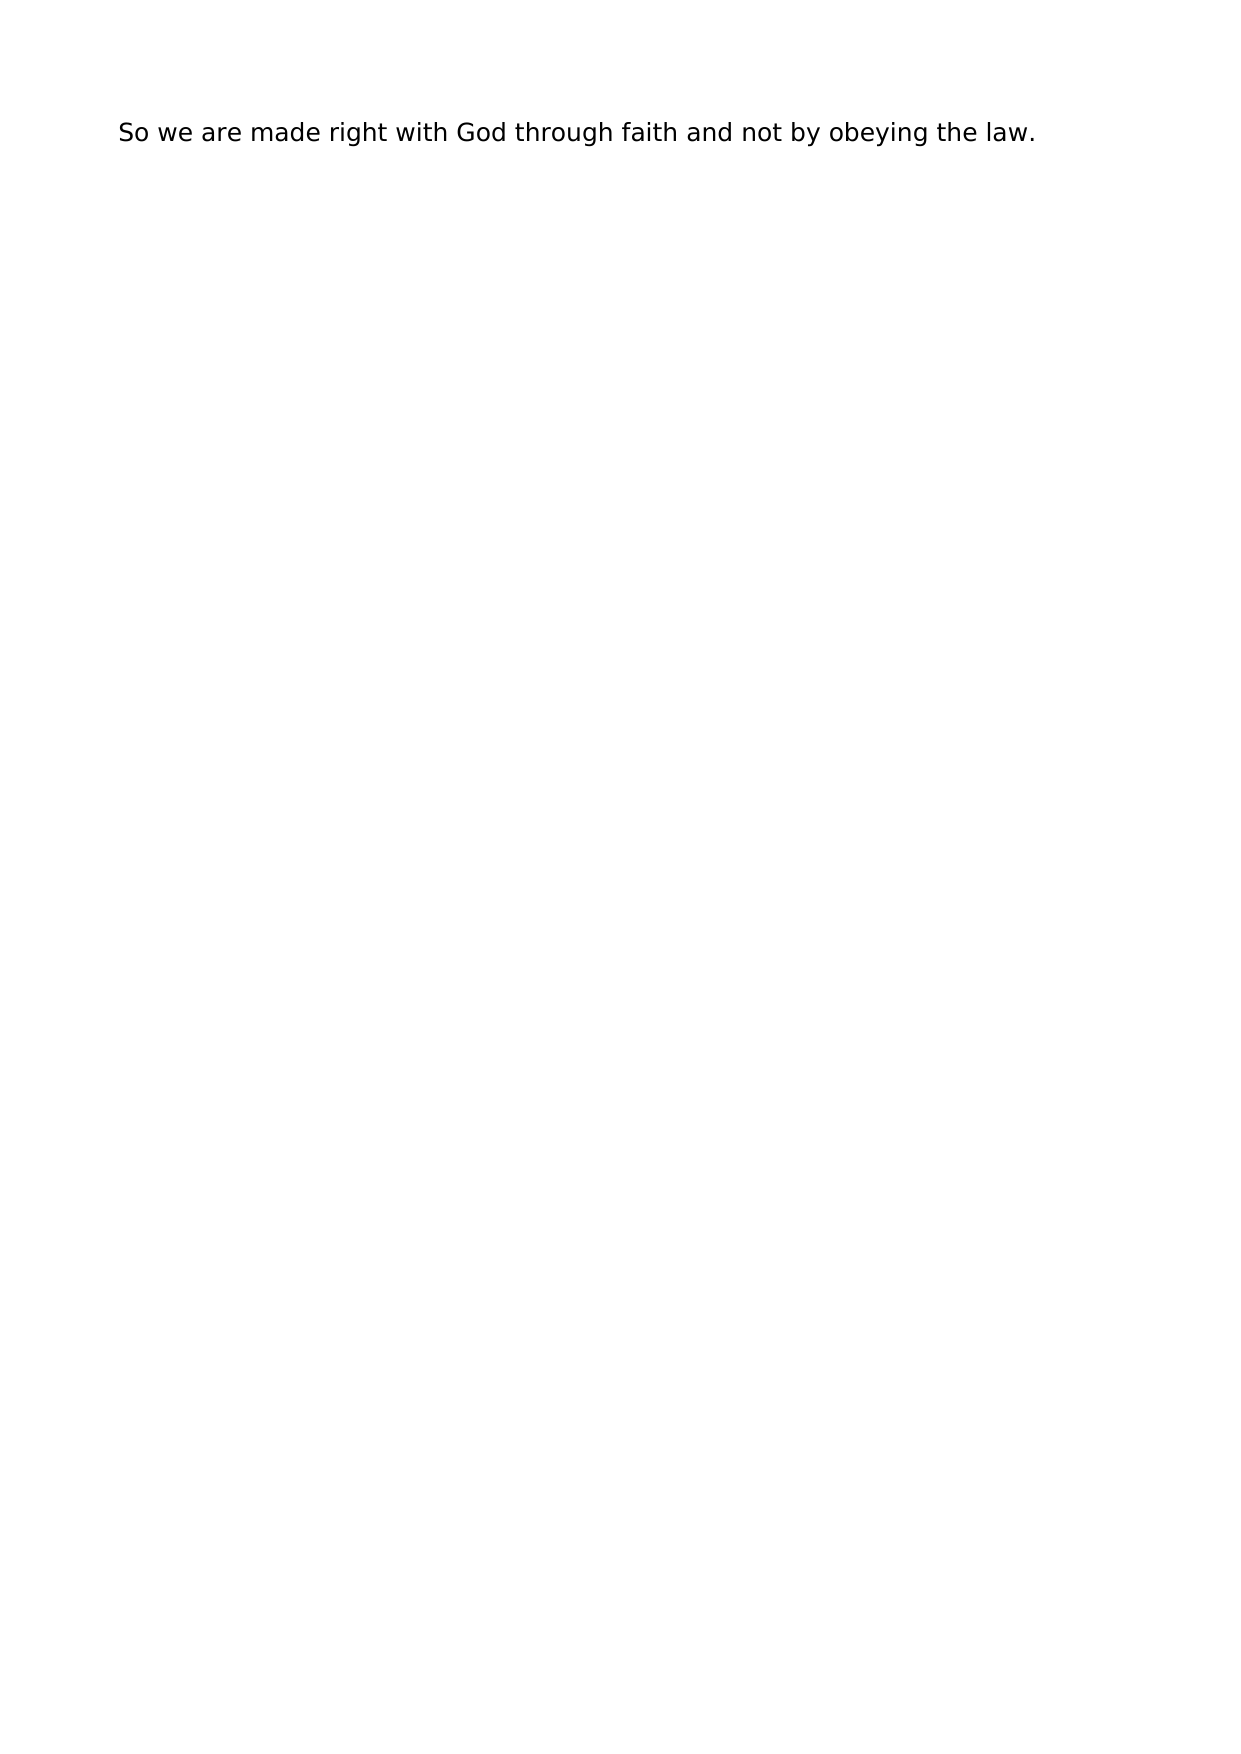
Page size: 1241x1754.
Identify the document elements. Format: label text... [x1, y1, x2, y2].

text So we are made right with God through faith and not by obeying the law. [118, 118, 1122, 147]
